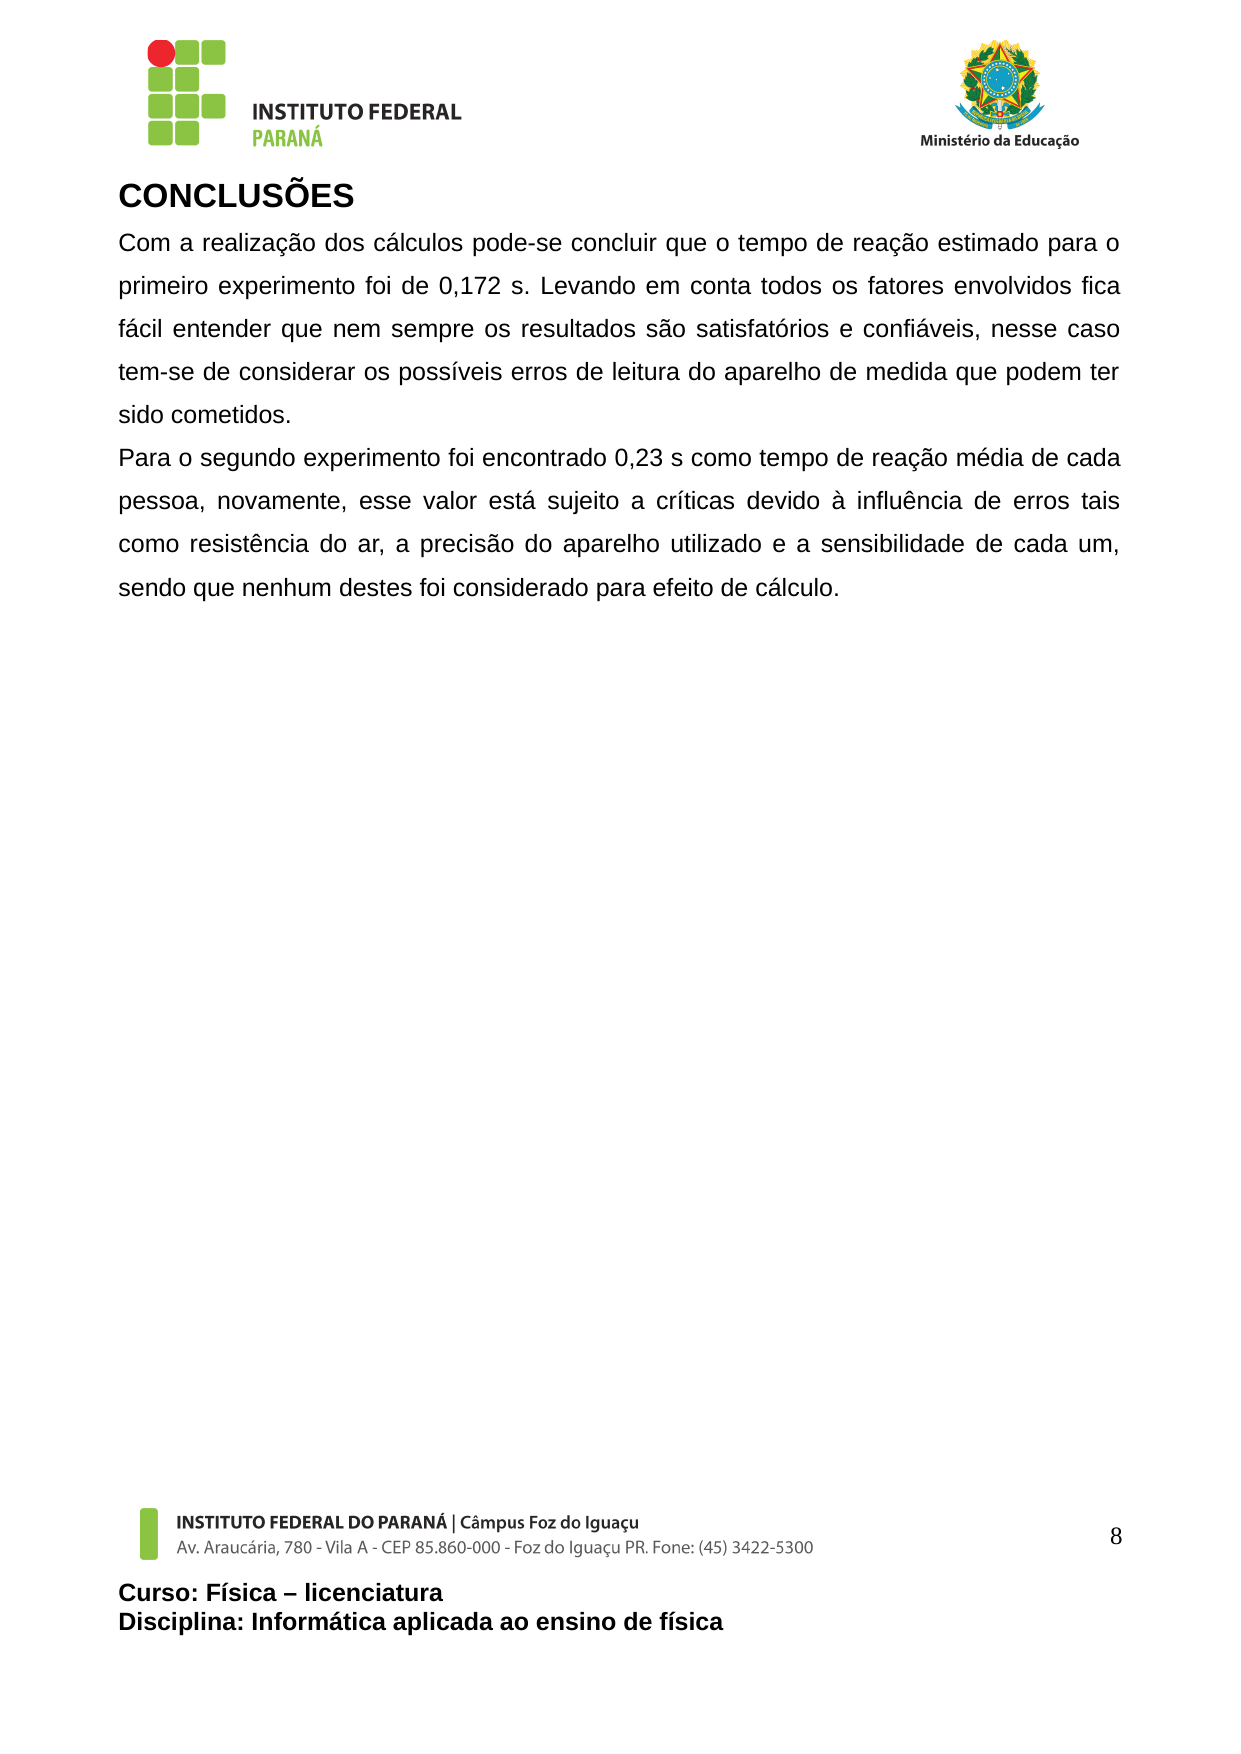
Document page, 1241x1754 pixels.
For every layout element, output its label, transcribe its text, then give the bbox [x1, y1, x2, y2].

text Com a realização dos cálculos pode-se concluir que o tempo de reação estimado para o primeiro experimento foi de 0,172 s. Levando em conta todos os fatores envolvidos fica fácil entender que nem sempre os resultados são satisfatórios e confiáveis, nesse caso tem-se de considerar os possíveis erros de leitura do aparelho de medida que podem ter sido cometidos. [118, 227, 1122, 429]
subtitle CONCLUSÕES [118, 176, 1122, 215]
picture [140, 1508, 1085, 1560]
picture [147, 40, 1093, 149]
text Para o segundo experimento foi encontrado 0,23 s como tempo de reação média de cada pessoa, novamente, esse valor está sujeito a críticas devido à influência de erros tais como resistência do ar, a precisão do aparelho utilizado e a sensibilidade de cada um, sendo que nenhum destes foi considerado para efeito de cálculo. [118, 443, 1122, 601]
